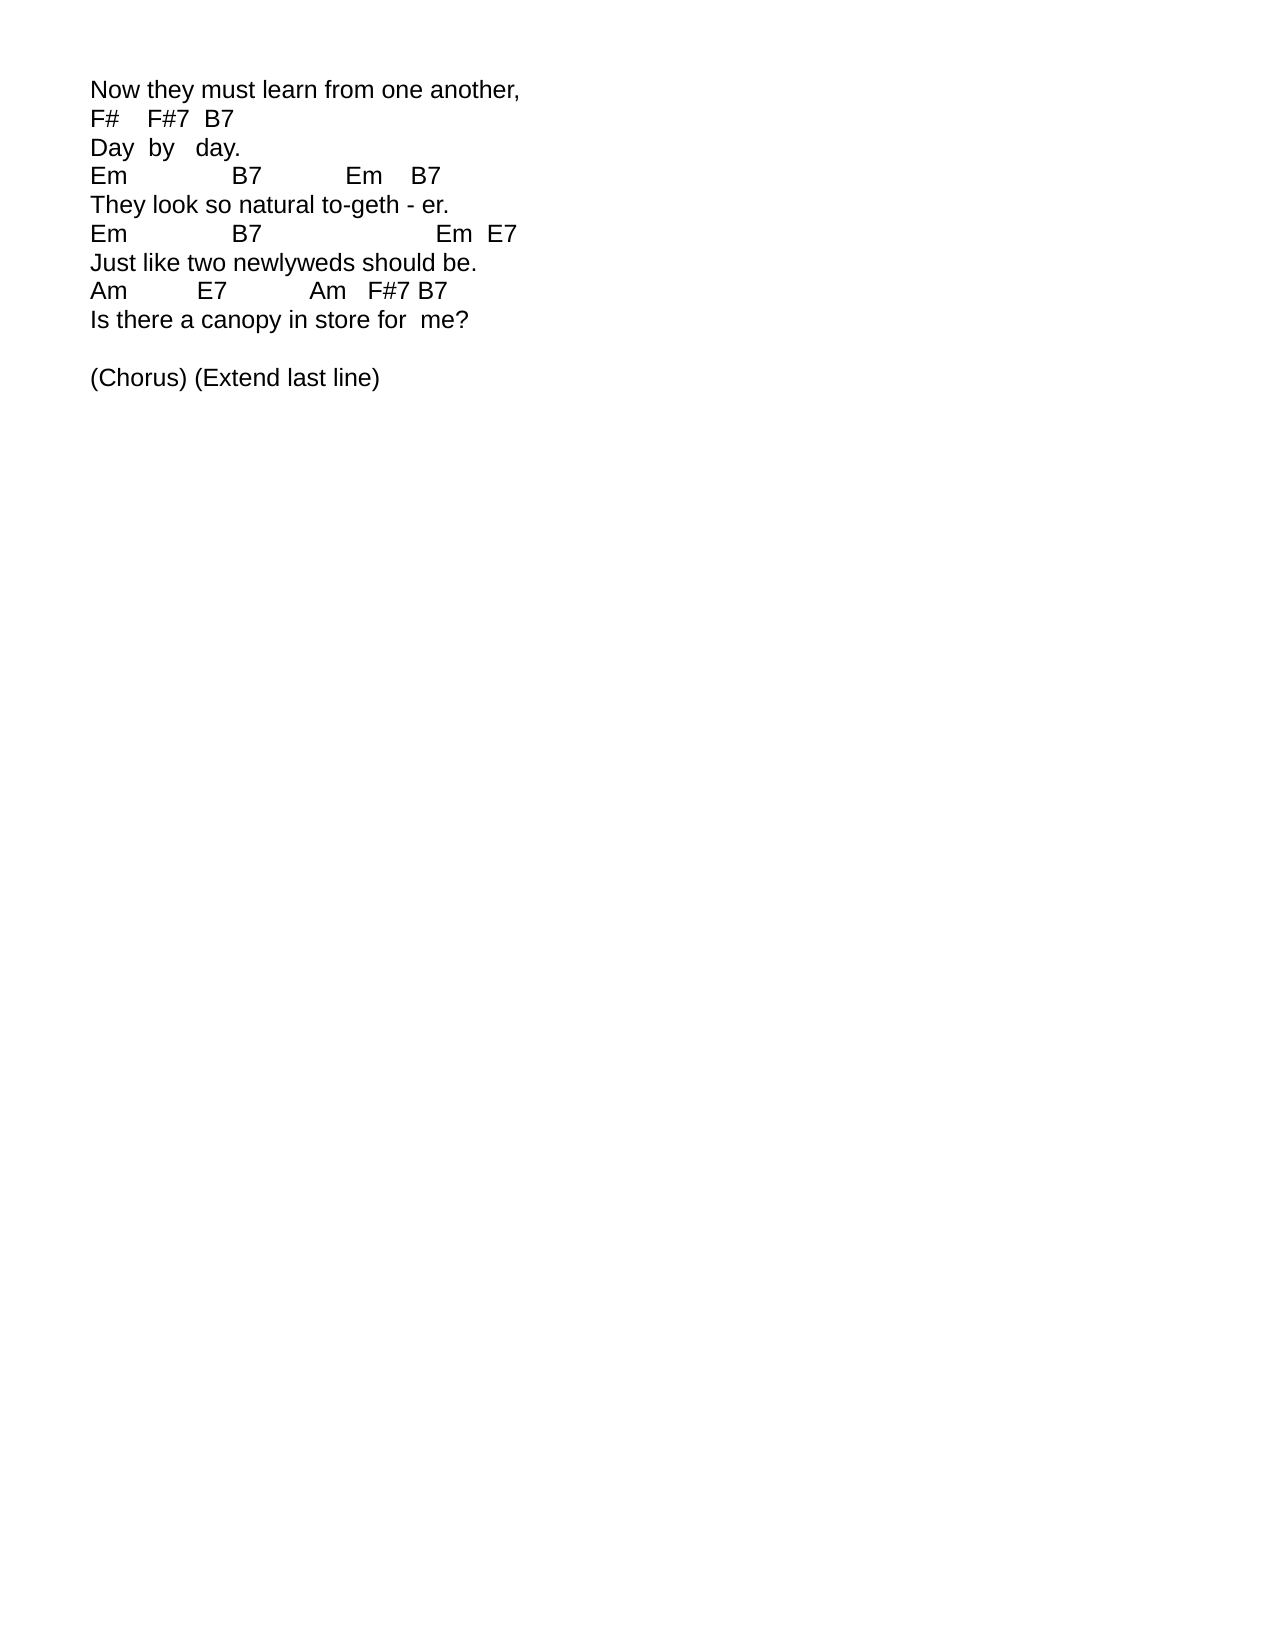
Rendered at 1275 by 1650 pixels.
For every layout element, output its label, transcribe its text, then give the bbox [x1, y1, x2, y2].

text Em B7 Em B7 [90, 161, 1185, 190]
text Am E7 Am F#7 B7 [90, 276, 1185, 305]
text Now they must learn from one another, [90, 75, 1185, 104]
text Just like two newlyweds should be. [90, 247, 1185, 276]
text Em B7 Em E7 [90, 219, 1185, 247]
text Day by day. [90, 132, 1185, 161]
text Is there a canopy in store for me? [90, 305, 1185, 334]
text They look so natural to-geth - er. [90, 190, 1185, 219]
text F# F#7 B7 [90, 104, 1185, 132]
text (Chorus) (Extend last line) [90, 362, 1185, 391]
